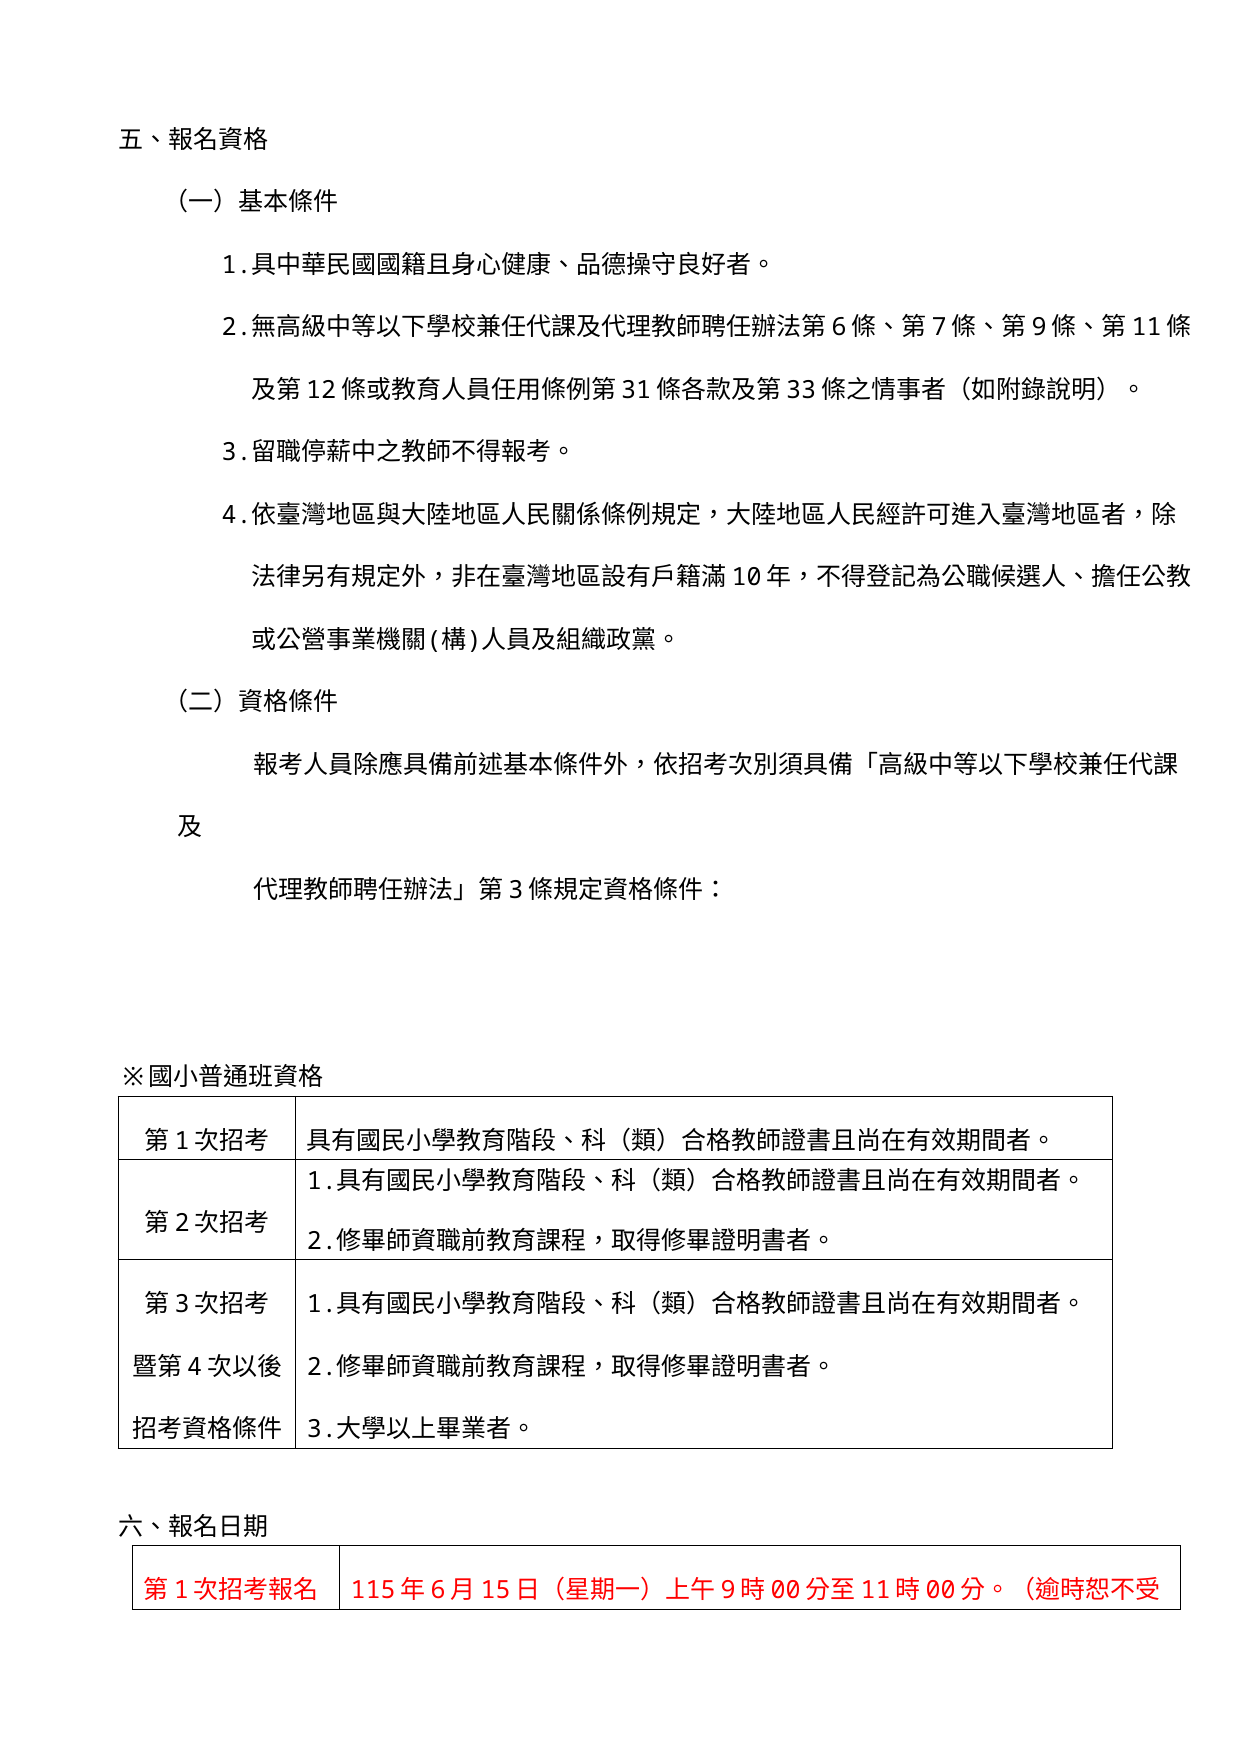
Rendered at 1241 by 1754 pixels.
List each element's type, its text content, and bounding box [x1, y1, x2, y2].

text （二）資格條件 [118, 658, 1196, 721]
text （一）基本條件 [118, 158, 1196, 221]
table_header 第1次招考 [119, 1097, 295, 1159]
text 法律另有規定外，非在臺灣地區設有戶籍滿10年，不得登記為公職候選人、擔任公教 [221, 533, 1196, 596]
text 五、報名資格 [118, 96, 1196, 158]
table_cell 第2次招考 [119, 1160, 295, 1259]
text 1.具中華民國國籍且身心健康、品德操守良好者。 [221, 221, 1196, 283]
table_cell 1.具有國民小學教育階段、科（類）合格教師證書且尚在有效期間者。 2.修畢師資職前教育課程，取得修畢證明書者。 [296, 1160, 1112, 1259]
table_header 具有國民小學教育階段、科（類）合格教師證書且尚在有效期間者。 [296, 1097, 1112, 1159]
text 3.留職停薪中之教師不得報考。 [221, 408, 1196, 471]
text 報考人員除應具備前述基本條件外，依招考次別須具備「高級中等以下學校兼任代課及 [118, 721, 1196, 846]
text 六、報名日期 [118, 1483, 1196, 1545]
text 或公營事業機關(構)人員及組織政黨。 [221, 596, 1196, 658]
table_header 115年6月15日（星期一）上午9時00分至11時00分。（逾時恕不受 [340, 1546, 1180, 1609]
table_cell 1.具有國民小學教育階段、科（類）合格教師證書且尚在有效期間者。 2.修畢師資職前教育課程，取得修畢證明書者。 3.大學以上畢業者。 [296, 1260, 1112, 1448]
text 4.依臺灣地區與大陸地區人民關係條例規定，大陸地區人民經許可進入臺灣地區者，除 [221, 471, 1196, 533]
text ※國小普通班資格 [118, 1033, 1196, 1096]
table_cell 第3次招考 暨第4次以後招考資格條件 [119, 1260, 295, 1448]
table_header 第1次招考報名 [133, 1546, 339, 1609]
text 2.無高級中等以下學校兼任代課及代理教師聘任辦法第6條、第7條、第9條、第11條及第12條或教育人員任用條例第31條各款及第33條之情事者（如附錄說明）。 [221, 283, 1196, 408]
text 代理教師聘任辦法」第3條規定資格條件： [118, 846, 1196, 908]
